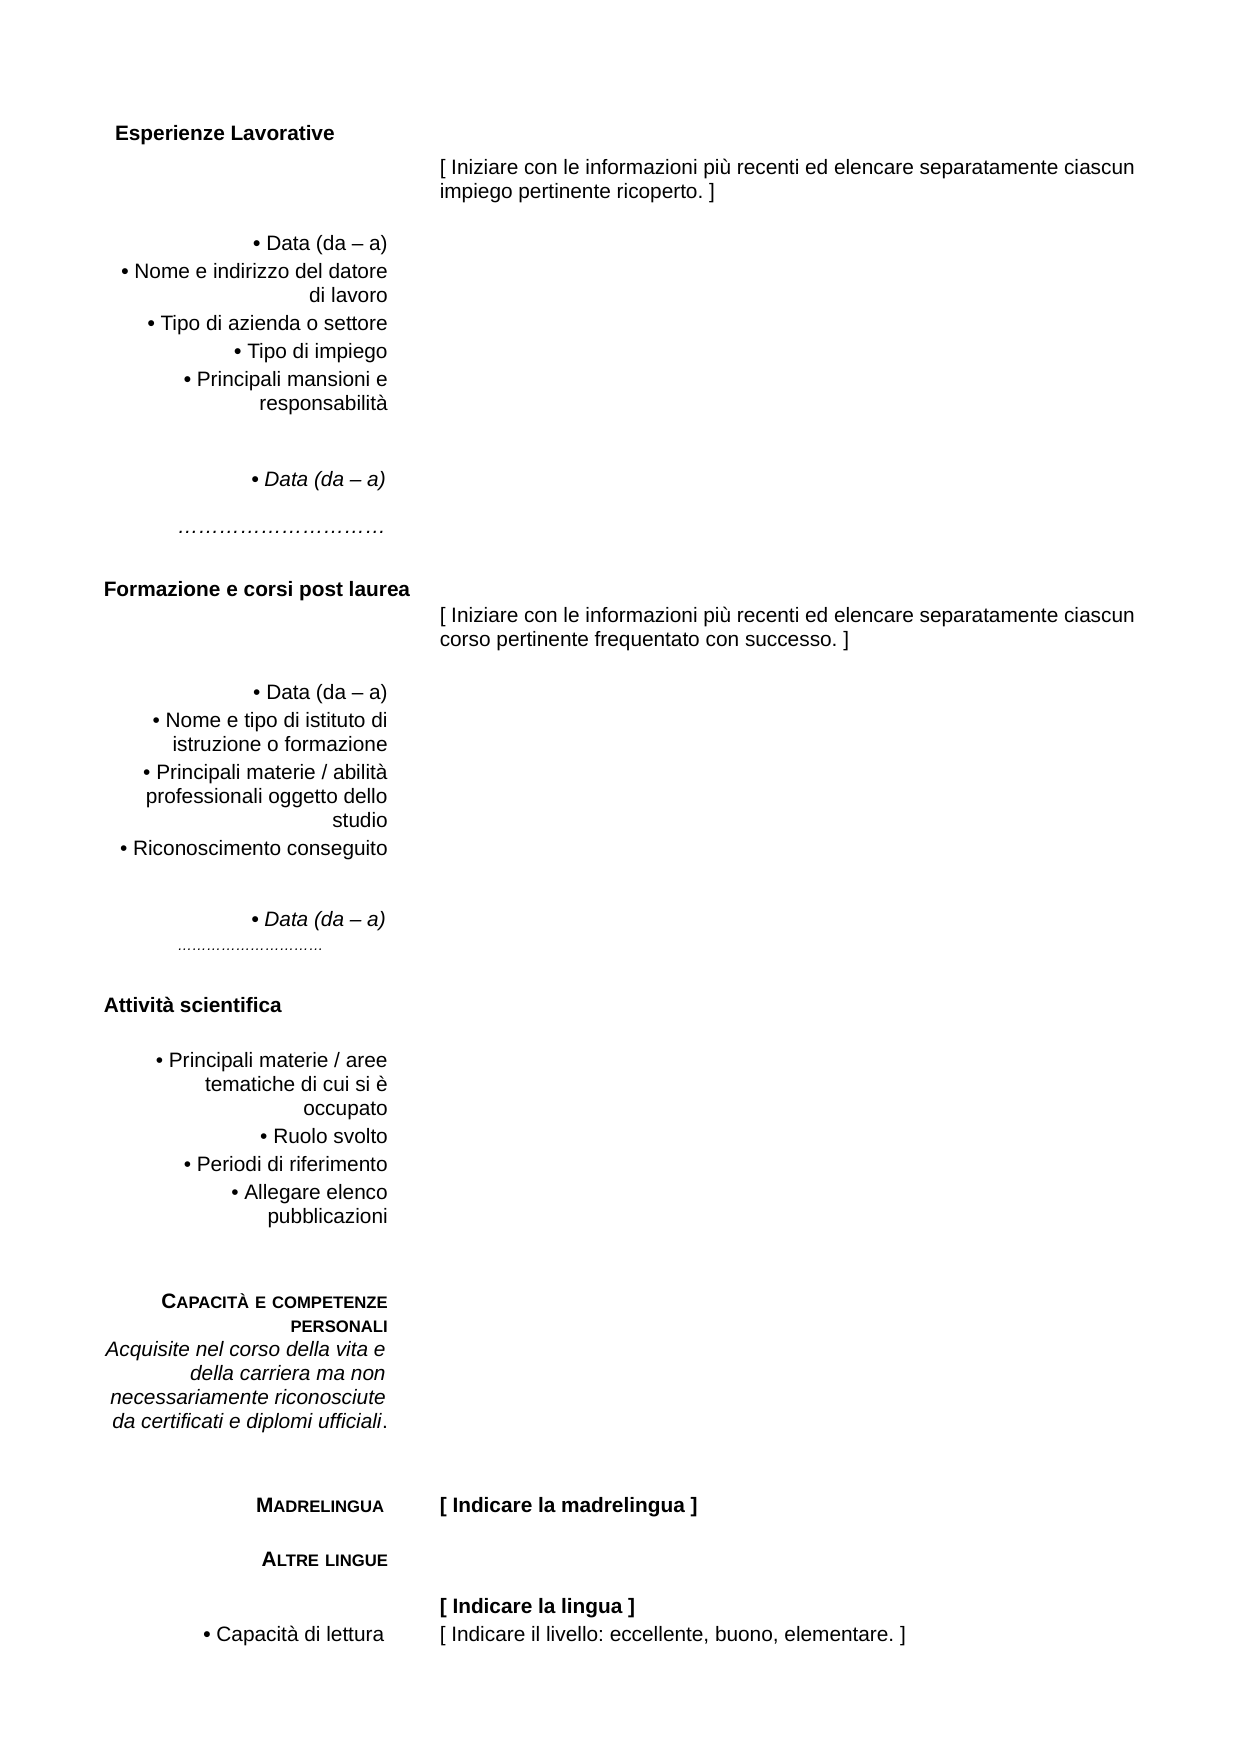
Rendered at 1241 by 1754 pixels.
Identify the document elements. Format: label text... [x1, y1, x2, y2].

table_cell [399, 758, 428, 834]
table_cell [428, 834, 1181, 862]
table_cell [399, 1121, 428, 1149]
table_cell • Principali materie / abilità professionali oggetto dello studio [104, 758, 399, 834]
table_header [399, 1490, 428, 1518]
table_cell [399, 1045, 428, 1121]
table_cell • Principali mansioni e responsabilità [104, 365, 399, 417]
table_cell [ Indicare il livello: eccellente, buono, elementare. ] [428, 1620, 1181, 1648]
table_cell [399, 257, 428, 309]
table_cell [428, 337, 1181, 365]
table_cell [428, 758, 1181, 834]
table_cell [104, 862, 399, 883]
table_cell [399, 834, 428, 862]
text ………………………… [103, 514, 1181, 538]
table_header Esperienze Lavorative • Data (da – a) [104, 104, 399, 257]
table_cell [399, 337, 428, 365]
table_header [104, 1017, 399, 1045]
table_cell • Ruolo svolto [104, 1121, 399, 1149]
table_cell • Tipo di azienda o settore [104, 309, 399, 337]
table_cell • Capacità di lettura [92, 1620, 399, 1648]
table_cell [399, 706, 428, 758]
table_header [399, 1591, 428, 1619]
table_header Altre lingue [92, 1547, 399, 1571]
table_header [399, 601, 428, 706]
table_cell [399, 365, 428, 417]
text • Data (da – a) [103, 466, 1181, 490]
table_cell • Nome e tipo di istituto di istruzione o formazione [104, 706, 399, 758]
table_header [ Iniziare con le informazioni più recenti ed elencare separatamente ciascun impiego pertinente ricoperto. ] [428, 104, 1181, 257]
table_cell [428, 862, 1181, 883]
text Attività scientifica [103, 993, 1181, 1017]
table_header Madrelingua [92, 1490, 399, 1518]
table_cell • Nome e indirizzo del datore di lavoro [104, 257, 399, 309]
table_cell • Principali materie / aree tematiche di cui si è occupato [104, 1045, 399, 1121]
table_cell [399, 1150, 428, 1251]
table_cell [399, 862, 428, 883]
table_cell • Periodi di riferimento • Allegare elenco pubblicazioni [104, 1150, 399, 1251]
table_cell [428, 309, 1181, 337]
table_header [ Iniziare con le informazioni più recenti ed elencare separatamente ciascun corso pertinente frequentato con successo. ] [428, 601, 1181, 706]
table_header • Data (da – a) [104, 601, 399, 706]
table_header [92, 1591, 399, 1619]
table_cell [428, 365, 1181, 417]
table_cell [428, 706, 1181, 758]
text Formazione e corsi post laurea [103, 577, 1181, 601]
table_header [399, 104, 428, 257]
table_header Capacità e competenze personali Acquisite nel corso della vita e della carriera ma non necessariamente riconosciute da certificati e diplomi ufficiali. [92, 1289, 399, 1433]
table_cell [428, 257, 1181, 309]
table_cell • Riconoscimento conseguito [104, 834, 399, 862]
table_cell [399, 1620, 428, 1648]
table_header [ Indicare la madrelingua ] [428, 1490, 1181, 1518]
table_cell [399, 309, 428, 337]
text ………………………… [103, 931, 1181, 955]
table_header [399, 1017, 428, 1045]
text • Data (da – a) [103, 907, 1181, 931]
table_cell • Tipo di impiego [104, 337, 399, 365]
table_header [ Indicare la lingua ] [428, 1591, 1181, 1619]
